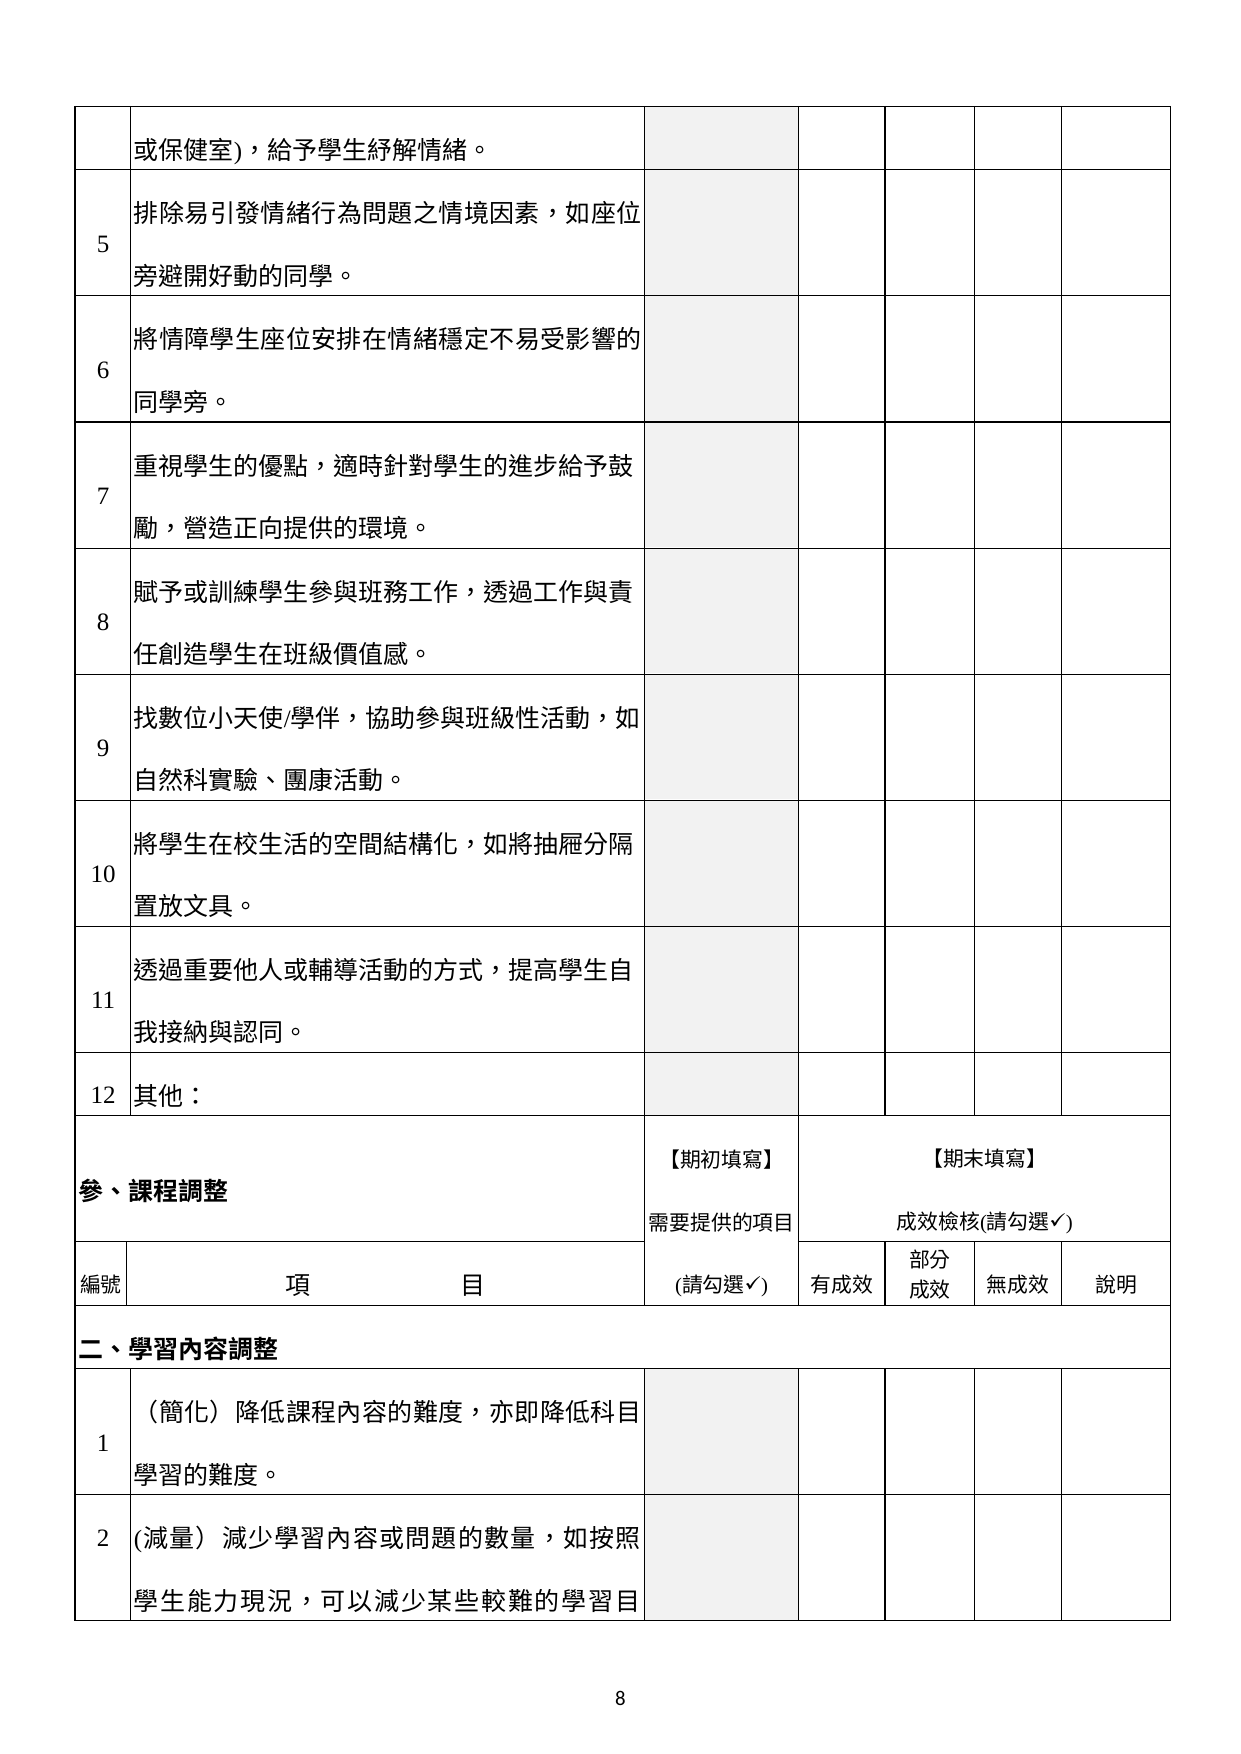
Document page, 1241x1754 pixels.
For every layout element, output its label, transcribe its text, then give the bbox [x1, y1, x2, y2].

table_cell 編號 [76, 1242, 126, 1305]
table_cell [975, 927, 1061, 1052]
table_cell [975, 107, 1061, 169]
table_cell 找數位小天使/學伴，協助參與班級性活動，如自然科實驗、團康活動。 [131, 675, 644, 799]
table_cell [886, 107, 974, 169]
table_cell [645, 675, 798, 799]
table_cell [975, 675, 1061, 799]
table_cell [645, 423, 798, 547]
table_cell [799, 1369, 884, 1494]
table_cell [799, 1053, 884, 1115]
table_cell [1062, 927, 1170, 1052]
table_cell [886, 675, 974, 799]
table_cell 9 [76, 675, 130, 799]
table_cell 無成效 [975, 1242, 1061, 1305]
table_cell [645, 107, 798, 169]
table_cell [645, 927, 798, 1052]
table_cell 說明 [1062, 1242, 1170, 1305]
table_cell [645, 1053, 798, 1115]
table_cell [1062, 296, 1170, 421]
table_cell 8 [76, 549, 130, 673]
table_cell [76, 107, 130, 169]
table_cell 1 [76, 1369, 130, 1494]
table_cell 二、學習內容調整 [76, 1306, 1170, 1368]
table_cell [1062, 1369, 1170, 1494]
table_cell [645, 296, 798, 421]
table_cell [799, 675, 884, 799]
table_cell 透過重要他人或輔導活動的方式，提高學生自我接納與認同。 [131, 927, 644, 1052]
table_cell [1062, 675, 1170, 799]
table_cell [1062, 423, 1170, 547]
table_cell 【期末填寫】 成效檢核(請勾選) [799, 1116, 1170, 1241]
table_cell [799, 549, 884, 673]
table_cell [886, 549, 974, 673]
table_cell 11 [76, 927, 130, 1052]
table_cell [645, 549, 798, 673]
table_cell [1062, 1053, 1170, 1115]
table_cell [886, 296, 974, 421]
table_cell 將學生在校生活的空間結構化，如將抽屜分隔置放文具。 [131, 801, 644, 926]
table_cell [975, 170, 1061, 295]
table_cell [1062, 801, 1170, 926]
table_cell 將情障學生座位安排在情緒穩定不易受影響的同學旁。 [131, 296, 644, 421]
table_cell [1062, 1495, 1170, 1620]
table_cell [975, 549, 1061, 673]
table_cell (減量）減少學習內容或問題的數量，如按照學生能力現況，可以減少某些較難的學習目 [131, 1495, 644, 1620]
table_cell 排除易引發情緒行為問題之情境因素，如座位旁避開好動的同學。 [131, 170, 644, 295]
table_cell [1062, 549, 1170, 673]
table_cell 12 [76, 1053, 130, 1115]
table_cell 有成效 [799, 1242, 884, 1305]
table_cell [975, 1053, 1061, 1115]
table_cell [886, 170, 974, 295]
table_cell 賦予或訓練學生參與班務工作，透過工作與責任創造學生在班級價值感。 [131, 549, 644, 673]
table_cell [886, 423, 974, 547]
table_cell [886, 927, 974, 1052]
table_cell 7 [76, 423, 130, 547]
table_cell 2 [76, 1495, 130, 1620]
table_cell [799, 1495, 884, 1620]
table_cell [1062, 107, 1170, 169]
table_cell 10 [76, 801, 130, 926]
table_cell [975, 423, 1061, 547]
table_cell [645, 801, 798, 926]
table_cell 或保健室)，給予學生紓解情緒。 [131, 107, 644, 169]
table_cell 部分 成效 [886, 1242, 974, 1305]
table_cell 參、課程調整 [76, 1116, 644, 1241]
table_cell 6 [76, 296, 130, 421]
table_cell [799, 170, 884, 295]
table_cell [886, 801, 974, 926]
table_cell [645, 1369, 798, 1494]
table_cell （簡化）降低課程內容的難度，亦即降低科目學習的難度。 [131, 1369, 644, 1494]
table_cell [975, 1495, 1061, 1620]
table_cell [799, 423, 884, 547]
table_cell [886, 1053, 974, 1115]
table_cell [799, 296, 884, 421]
table_cell [645, 1495, 798, 1620]
table_cell 重視學生的優點，適時針對學生的進步給予鼓勵，營造正向提供的環境。 [131, 423, 644, 547]
table_cell 項 目 [127, 1242, 644, 1305]
table_cell [645, 170, 798, 295]
table_cell [799, 801, 884, 926]
table_cell [799, 927, 884, 1052]
table_cell 【期初填寫】 需要提供的項目 (請勾選) [645, 1116, 798, 1305]
table_cell [975, 801, 1061, 926]
table_cell [975, 296, 1061, 421]
table_cell [1062, 170, 1170, 295]
table_cell 其他： [131, 1053, 644, 1115]
table_cell [975, 1369, 1061, 1494]
table_cell 5 [76, 170, 130, 295]
table_cell [799, 107, 884, 169]
table_cell [886, 1495, 974, 1620]
table_cell [886, 1369, 974, 1494]
